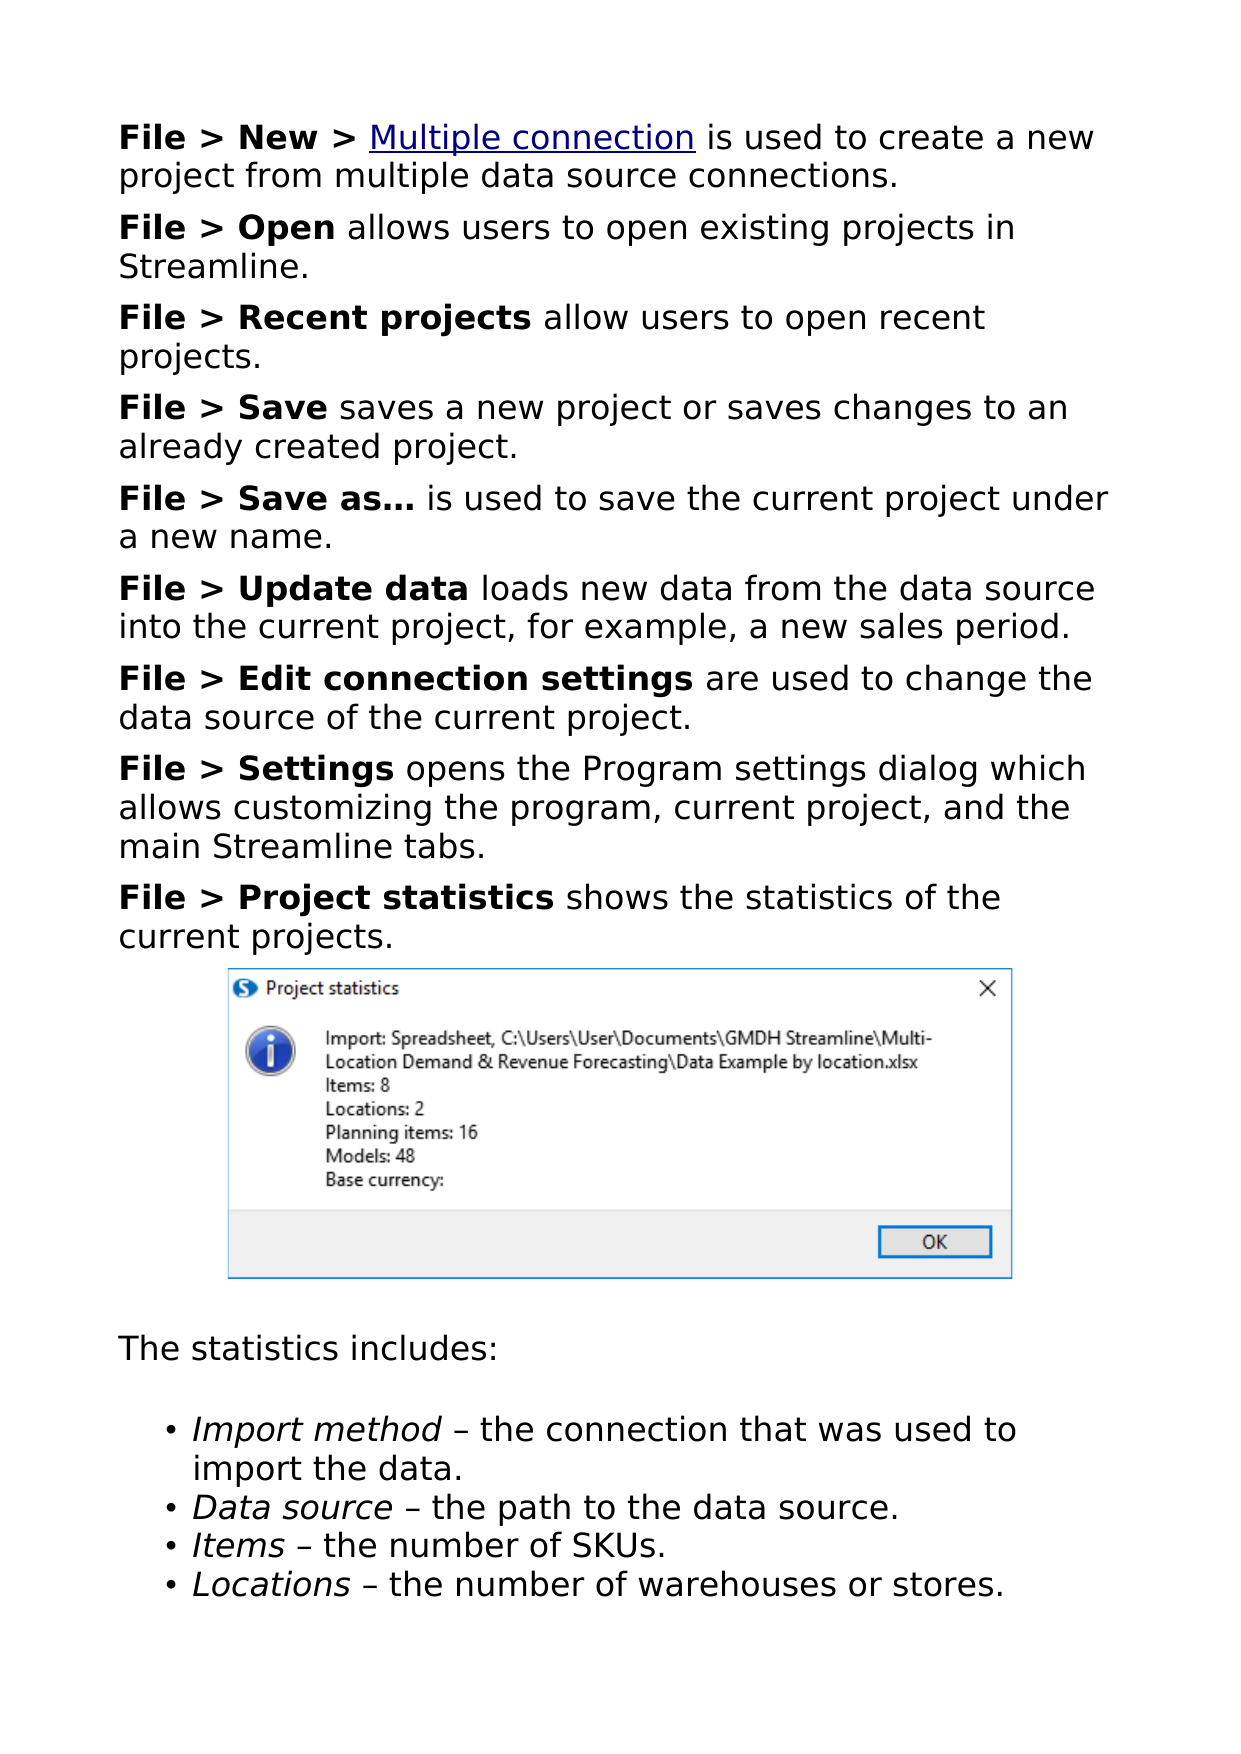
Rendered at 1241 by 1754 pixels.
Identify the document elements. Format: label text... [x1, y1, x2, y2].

text File > New > Multiple connection is used to create a new project from multiple data source connections. [118, 118, 1122, 196]
list Data source – the path to the data source. [177, 1488, 1122, 1527]
text File > Settings opens the Program settings dialog which allows customizing the program, current project, and the main Streamline tabs. [118, 749, 1122, 866]
text File > Open allows users to open existing projects in Streamline. [118, 208, 1122, 286]
list Items – the number of SKUs. [177, 1527, 1122, 1566]
text File > Edit connection settings are used to change the data source of the current project. [118, 659, 1122, 737]
list Import method – the connection that was used to import the data. [177, 1410, 1122, 1488]
text The statistics includes: [118, 1329, 1122, 1368]
list Locations – the number of warehouses or stores. [177, 1566, 1122, 1605]
text File > Recent projects allow users to open recent projects. [118, 298, 1122, 376]
text File > Project statistics shows the statistics of the current projects. [118, 879, 1122, 956]
text File > Save saves a new project or saves changes to an already created project. [118, 389, 1122, 466]
text File > Update data loads new data from the data source into the current project, for example, a new sales period. [118, 569, 1122, 647]
text File > Save as… is used to save the current project under a new name. [118, 479, 1122, 557]
picture [227, 968, 1013, 1279]
